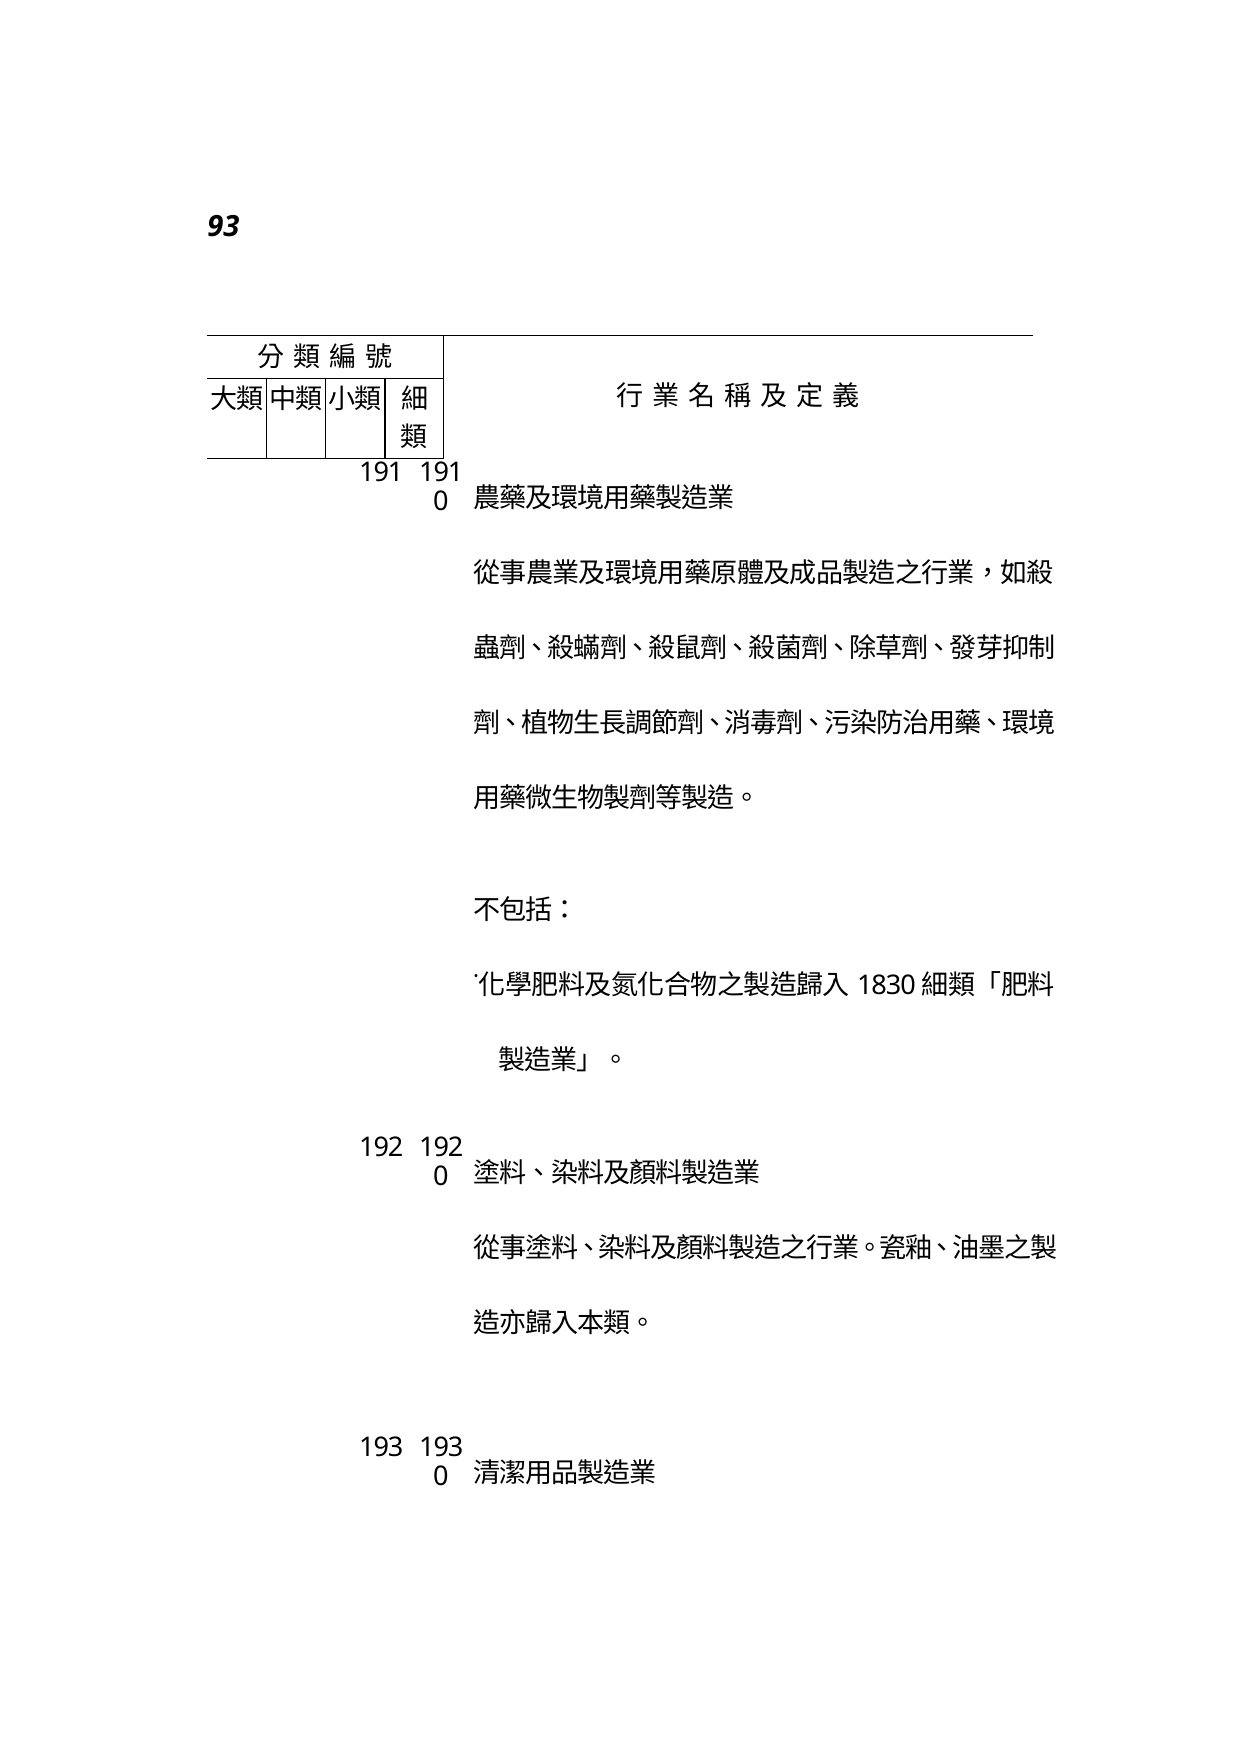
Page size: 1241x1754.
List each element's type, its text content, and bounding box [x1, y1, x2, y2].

table_cell 1920 [412, 1133, 470, 1433]
table_header 行 業 名 稱 及 定 義 [444, 336, 1032, 458]
table_cell [293, 1433, 351, 1508]
table_cell 大類 [207, 379, 266, 458]
table_cell [207, 459, 233, 1133]
table_cell 清潔用品製造業 [470, 1433, 1060, 1508]
table_header 分 類 編 號 [207, 336, 443, 378]
table_cell 農藥及環境用藥製造業 從事農業及環境用藥原體及成品製造之行業，如殺蟲劑、殺蟎劑、殺鼠劑、殺菌劑、除草劑、發芽抑制劑、植物生長調節劑、消毒劑、污染防治用藥、環境用藥微生物製劑等製造。 不包括： ˙化學肥料及氮化合物之製造歸入1830細類「肥料製造業」。 [470, 458, 1060, 1133]
table_cell [1033, 378, 1060, 458]
table_header [1033, 335, 1060, 378]
table_cell [233, 1433, 292, 1508]
table_cell 192 [351, 1133, 412, 1433]
table_cell [293, 1133, 351, 1433]
table_cell [233, 1133, 292, 1433]
table_cell 1930 [412, 1433, 470, 1508]
table_cell 1910 [412, 458, 470, 1133]
table_cell 小類 [326, 379, 384, 458]
table_cell 193 [351, 1433, 412, 1508]
table_cell [207, 1133, 233, 1433]
table_cell [293, 459, 351, 1133]
table_cell 塗料、染料及顏料製造業 從事塗料、染料及顏料製造之行業。瓷釉、油墨之製造亦歸入本類。 [470, 1133, 1060, 1433]
table_cell 191 [351, 459, 412, 1133]
table_cell [207, 1433, 233, 1508]
table_cell [233, 459, 292, 1133]
table_cell 細類 [386, 379, 443, 458]
table_cell 中類 [267, 379, 325, 458]
